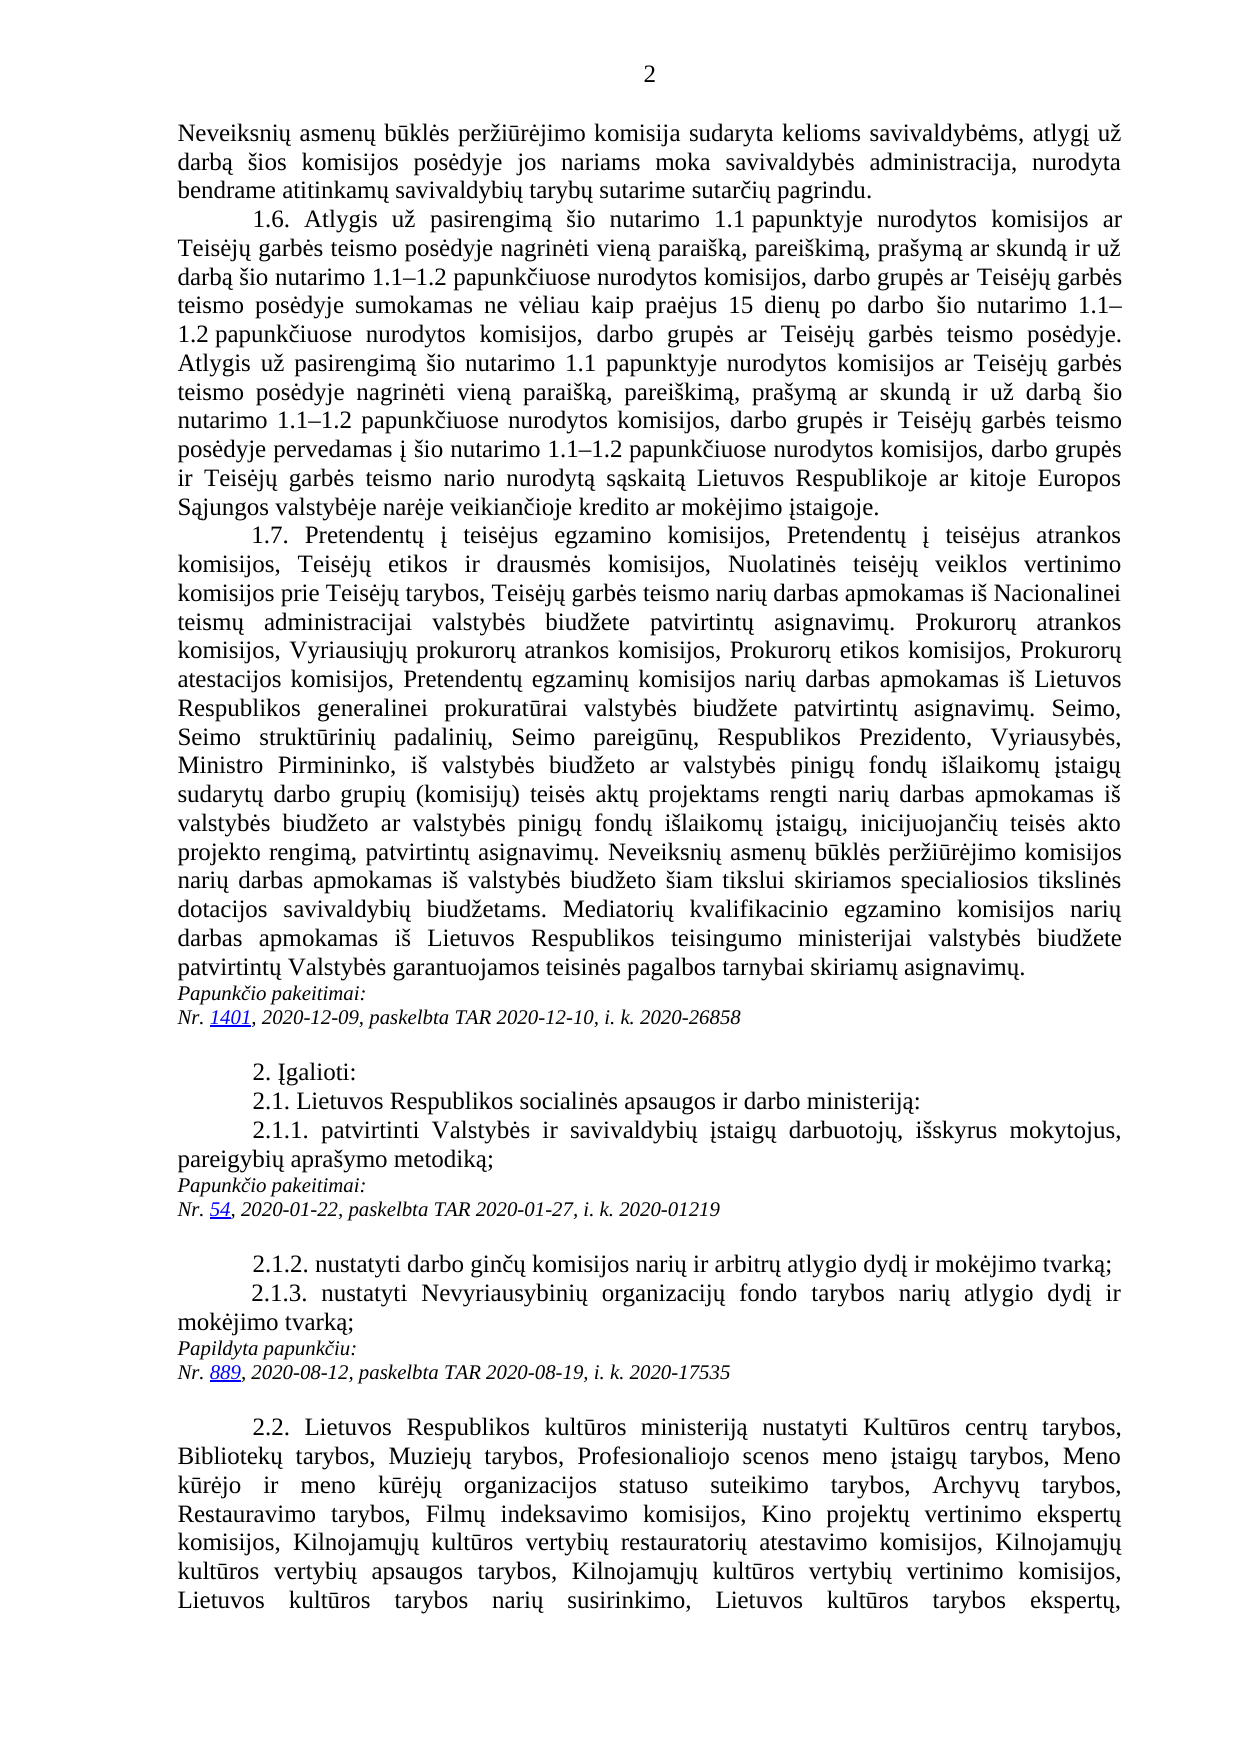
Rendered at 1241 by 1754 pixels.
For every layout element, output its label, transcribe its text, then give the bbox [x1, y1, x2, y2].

text Papunkčio pakeitimai: [177, 981, 1122, 1005]
text 2.1.1. patvirtinti Valstybės ir savivaldybių įstaigų darbuotojų, išskyrus mokytojus, pareigybių aprašymo metodiką; [177, 1115, 1122, 1172]
text 2.1. Lietuvos Respublikos socialinės apsaugos ir darbo ministeriją: [177, 1086, 1122, 1115]
text 2.1.2. nustatyti darbo ginčų komisijos narių ir arbitrų atlygio dydį ir mokėjimo tvarką; [177, 1249, 1122, 1278]
text 1.6. Atlygis už pasirengimą šio nutarimo 1.1 papunktyje nurodytos komisijos ar Teisėjų garbės teismo posėdyje nagrinėti vieną paraišką, pareiškimą, prašymą ar skundą ir už darbą šio nutarimo 1.1–1.2 papunkčiuose nurodytos komisijos, darbo grupės ar Teisėjų garbės teismo posėdyje sumokamas ne vėliau kaip praėjus 15 dienų po darbo šio nutarimo 1.1–1.2 papunkčiuose nurodytos komisijos, darbo grupės ar Teisėjų garbės teismo posėdyje. Atlygis už pasirengimą šio nutarimo 1.1 papunktyje nurodytos komisijos ar Teisėjų garbės teismo posėdyje nagrinėti vieną paraišką, pareiškimą, prašymą ar skundą ir už darbą šio nutarimo 1.1–1.2 papunkčiuose nurodytos komisijos, darbo grupės ir Teisėjų garbės teismo posėdyje pervedamas į šio nutarimo 1.1–1.2 papunkčiuose nurodytos komisijos, darbo grupės ir Teisėjų garbės teismo nario nurodytą sąskaitą Lietuvos Respublikoje ar kitoje Europos Sąjungos valstybėje narėje veikiančioje kredito ar mokėjimo įstaigoje. [177, 204, 1122, 521]
text Nr. 1401, 2020-12-09, paskelbta TAR 2020-12-10, i. k. 2020-26858 [177, 1005, 1122, 1029]
text 2.1.3. nustatyti Nevyriausybinių organizacijų fondo tarybos narių atlygio dydį ir mokėjimo tvarką; [177, 1278, 1122, 1336]
text Papildyta papunkčiu: [177, 1336, 1122, 1360]
text Nr. 889, 2020-08-12, paskelbta TAR 2020-08-19, i. k. 2020-17535 [177, 1360, 1122, 1384]
text 2. Įgalioti: [177, 1057, 1122, 1086]
text Neveiksnių asmenų būklės peržiūrėjimo komisija sudaryta kelioms savivaldybėms, atlygį už darbą šios komisijos posėdyje jos nariams moka savivaldybės administracija, nurodyta bendrame atitinkamų savivaldybių tarybų sutarime sutarčių pagrindu. [177, 118, 1122, 204]
text 2.2. Lietuvos Respublikos kultūros ministeriją nustatyti Kultūros centrų tarybos, Bibliotekų tarybos, Muziejų tarybos, Profesionaliojo scenos meno įstaigų tarybos, Meno kūrėjo ir meno kūrėjų organizacijos statuso suteikimo tarybos, Archyvų tarybos, Restauravimo tarybos, Filmų indeksavimo komisijos, Kino projektų vertinimo ekspertų komisijos, Kilnojamųjų kultūros vertybių restauratorių atestavimo komisijos, Kilnojamųjų kultūros vertybių apsaugos tarybos, Kilnojamųjų kultūros vertybių vertinimo komisijos, Lietuvos kultūros tarybos narių susirinkimo, Lietuvos kultūros tarybos ekspertų, [177, 1412, 1122, 1614]
text 1.7. Pretendentų į teisėjus egzamino komisijos, Pretendentų į teisėjus atrankos komisijos, Teisėjų etikos ir drausmės komisijos, Nuolatinės teisėjų veiklos vertinimo komisijos prie Teisėjų tarybos, Teisėjų garbės teismo narių darbas apmokamas iš Nacionalinei teismų administracijai valstybės biudžete patvirtintų asignavimų. Prokurorų atrankos komisijos, Vyriausiųjų prokurorų atrankos komisijos, Prokurorų etikos komisijos, Prokurorų atestacijos komisijos, Pretendentų egzaminų komisijos narių darbas apmokamas iš Lietuvos Respublikos generalinei prokuratūrai valstybės biudžete patvirtintų asignavimų. Seimo, Seimo struktūrinių padalinių, Seimo pareigūnų, Respublikos Prezidento, Vyriausybės, Ministro Pirmininko, iš valstybės biudžeto ar valstybės pinigų fondų išlaikomų įstaigų sudarytų darbo grupių (komisijų) teisės aktų projektams rengti narių darbas apmokamas iš valstybės biudžeto ar valstybės pinigų fondų išlaikomų įstaigų, inicijuojančių teisės akto projekto rengimą, patvirtintų asignavimų. Neveiksnių asmenų būklės peržiūrėjimo komisijos narių darbas apmokamas iš valstybės biudžeto šiam tikslui skiriamos specialiosios tikslinės dotacijos savivaldybių biudžetams. Mediatorių kvalifikacinio egzamino komisijos narių darbas apmokamas iš Lietuvos Respublikos teisingumo ministerijai valstybės biudžete patvirtintų Valstybės garantuojamos teisinės pagalbos tarnybai skiriamų asignavimų. [177, 521, 1122, 981]
text Nr. 54, 2020-01-22, paskelbta TAR 2020-01-27, i. k. 2020-01219 [177, 1197, 1122, 1221]
text Papunkčio pakeitimai: [177, 1172, 1122, 1197]
